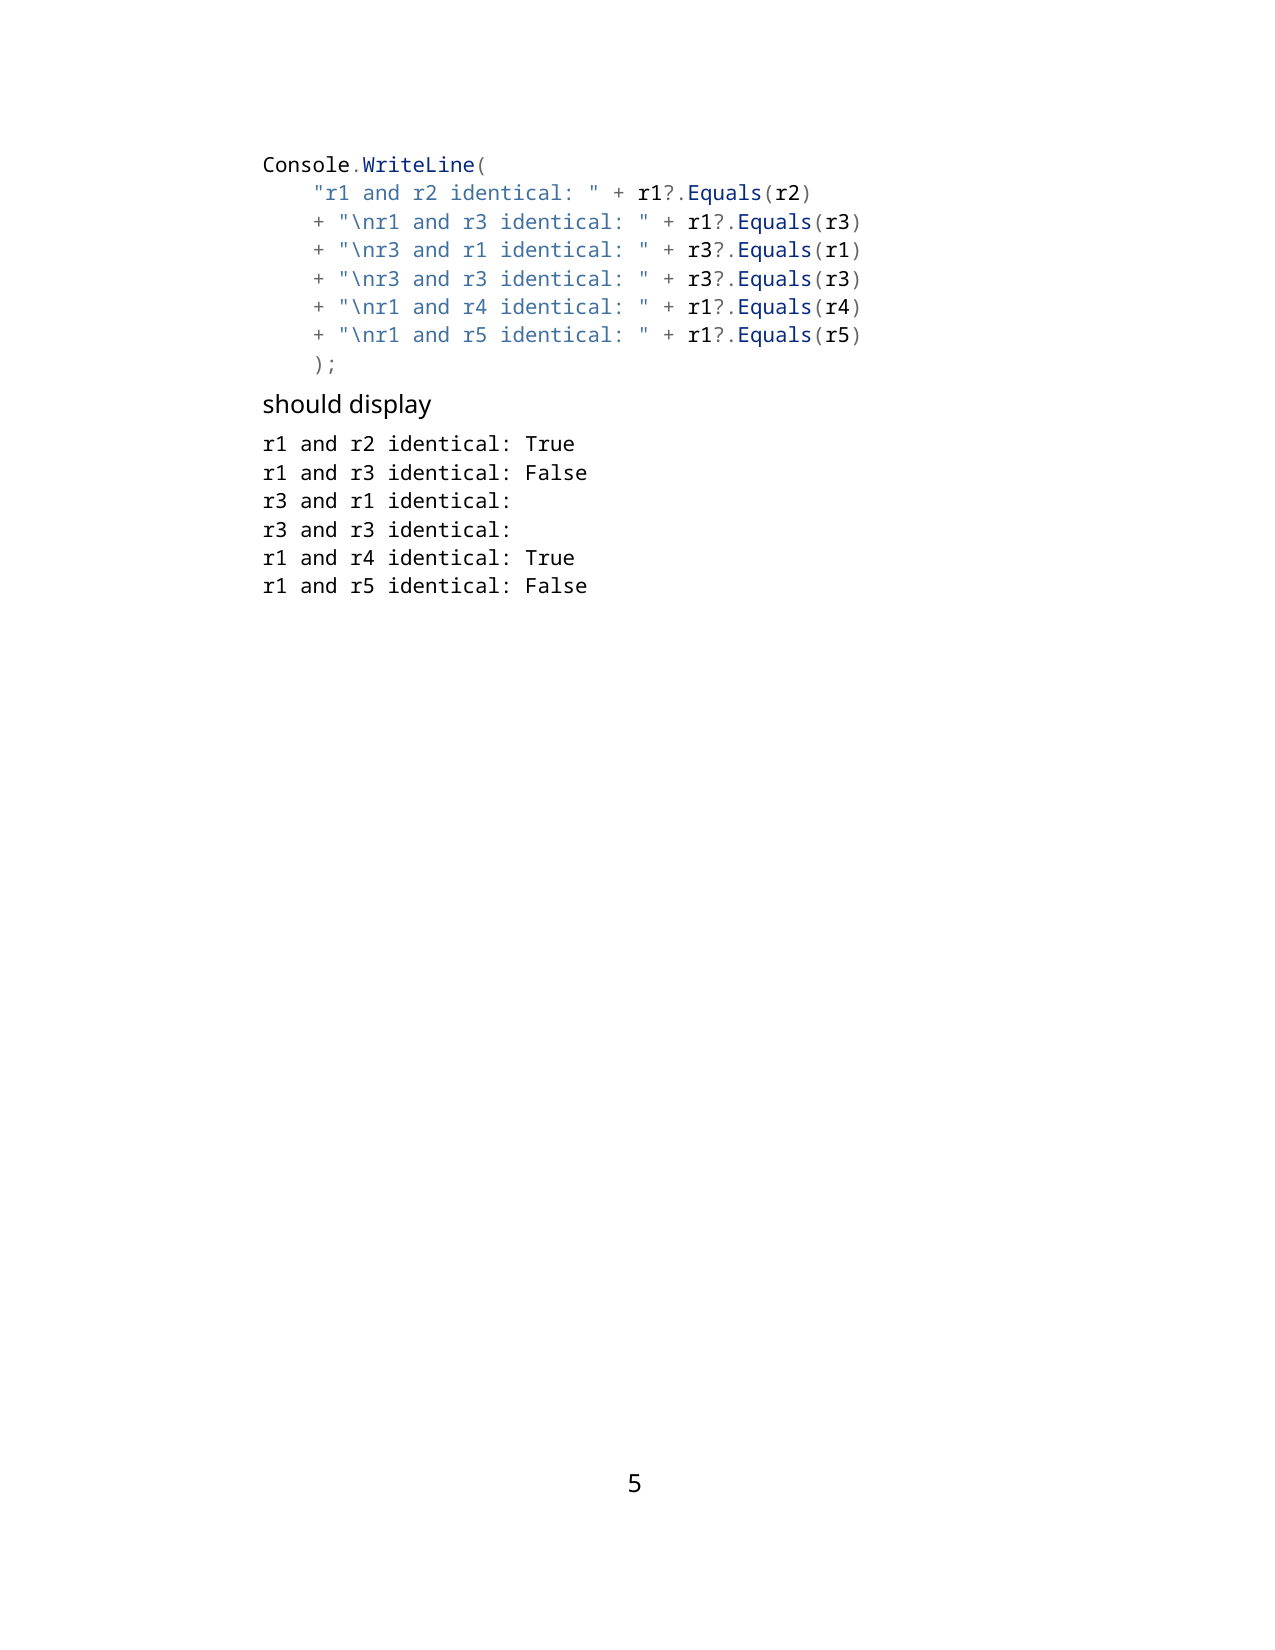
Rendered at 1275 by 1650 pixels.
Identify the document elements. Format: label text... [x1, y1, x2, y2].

list Console.WriteLine( [225, 150, 1125, 178]
list r1 and r2 identical: True [225, 429, 1125, 458]
list should display [225, 386, 1125, 421]
list + "\nr1 and r5 identical: " + r1?.Equals(r5) [225, 321, 1125, 349]
list r1 and r4 identical: True [225, 543, 1125, 572]
list "r1 and r2 identical: " + r1?.Equals(r2) [225, 178, 1125, 207]
list ); [225, 349, 1125, 377]
list + "\nr1 and r3 identical: " + r1?.Equals(r3) [225, 207, 1125, 235]
list r1 and r3 identical: False [225, 458, 1125, 486]
list + "\nr3 and r1 identical: " + r3?.Equals(r1) [225, 235, 1125, 264]
list + "\nr3 and r3 identical: " + r3?.Equals(r3) [225, 264, 1125, 292]
list r3 and r1 identical: [225, 486, 1125, 515]
list + "\nr1 and r4 identical: " + r1?.Equals(r4) [225, 292, 1125, 321]
list r3 and r3 identical: [225, 515, 1125, 543]
list r1 and r5 identical: False [225, 572, 1125, 600]
